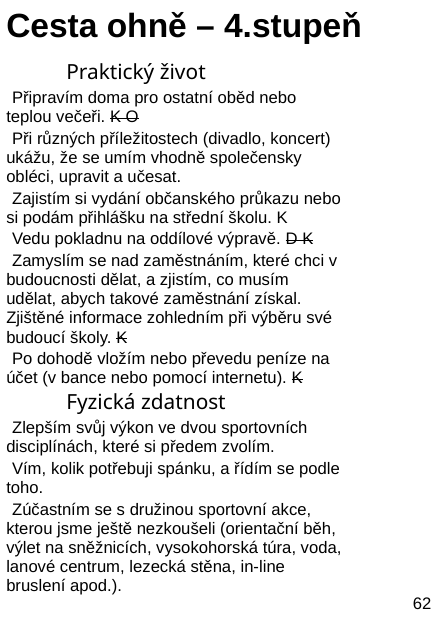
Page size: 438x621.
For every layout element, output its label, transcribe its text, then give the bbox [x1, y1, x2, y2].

text Zlepším svůj výkon ve dvou sportovních disciplínách, které si předem zvolím. [6, 418, 342, 456]
subtitle Fyzická zdatnost [6, 387, 431, 416]
text Zajistím si vydání občanského průkazu nebo si podám přihlášku na střední školu. K [6, 188, 342, 227]
text Vím, kolik potřebuji spánku, a řídím se podle toho. [6, 459, 342, 497]
text Vedu pokladnu na oddílové výpravě. D K [6, 229, 342, 248]
text Připravím doma pro ostatní oběd nebo teplou večeři. K O [6, 88, 342, 126]
text Při různých příležitostech (divadlo, koncert) ukážu, že se umím vhodně společensky obléci, upravit a učesat. [6, 128, 342, 186]
subtitle Cesta ohně – 4.stupeň [6, 6, 431, 44]
subtitle Praktický život [6, 57, 431, 85]
text Zamyslím se nad zaměstnáním, které chci v budoucnosti dělat, a zjistím, co musím udělat, abych takové zaměstnání získal. Zjištěné informace zohledním při výběru své budoucí školy. K [6, 251, 342, 347]
text Po dohodě vložím nebo převedu peníze na účet (v bance nebo pomocí internetu). K [6, 349, 342, 387]
text Zúčastním se s družinou sportovní akce, kterou jsme ještě nezkoušeli (orientační běh, výlet na sněžnicích, vysokohorská túra, voda, lanové centrum, lezecká stěna, in-line bruslení apod.). [6, 499, 342, 595]
